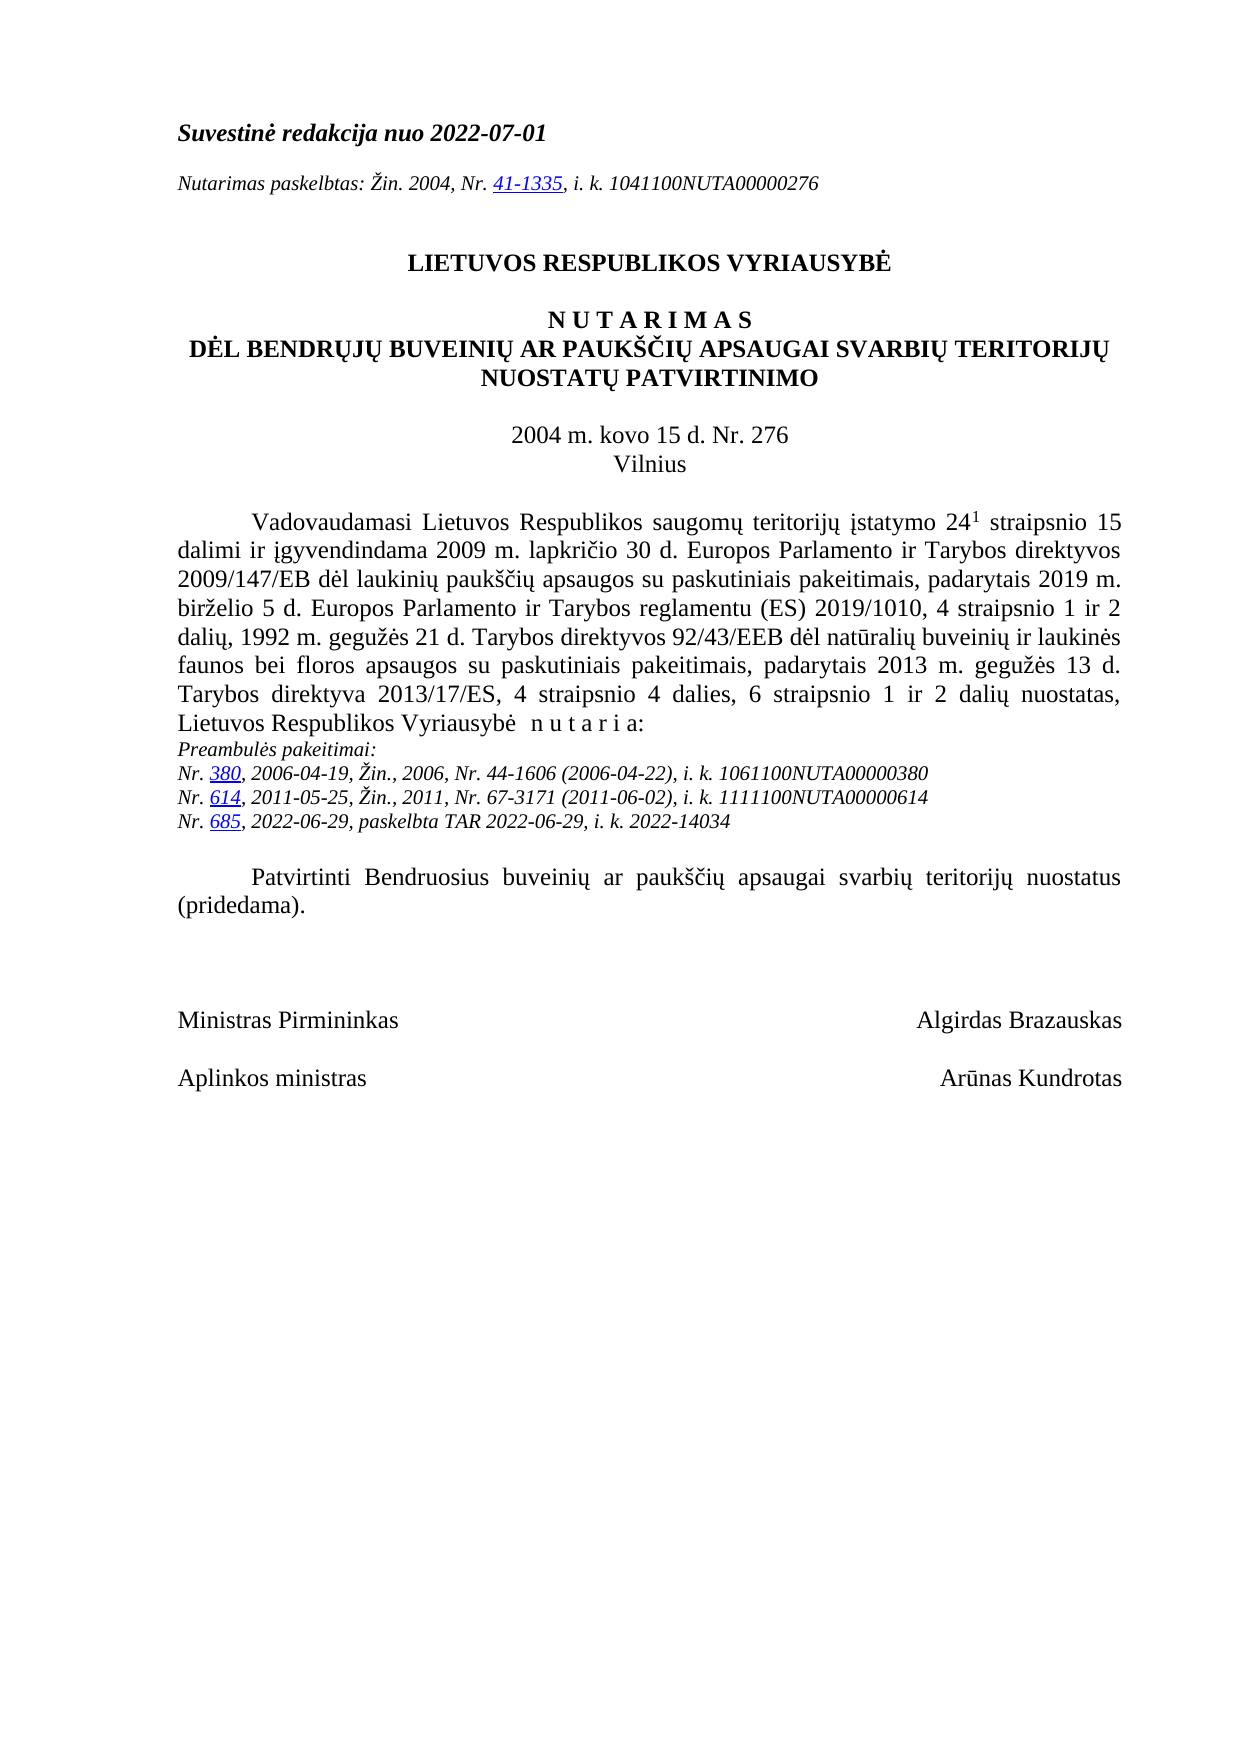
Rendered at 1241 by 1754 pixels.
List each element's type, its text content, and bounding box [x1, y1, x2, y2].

text Suvestinė redakcija nuo 2022-07-01 [177, 118, 1122, 147]
text Vilnius [177, 449, 1122, 478]
text Nutarimas paskelbtas: Žin. 2004, Nr. 41-1335, i. k. 1041100NUTA00000276 [177, 171, 1122, 195]
text Nr. 380, 2006-04-19, Žin., 2006, Nr. 44-1606 (2006-04-22), i. k. 1061100NUTA00000380 [177, 761, 1122, 785]
text Vadovaudamasi Lietuvos Respublikos saugomų teritorijų įstatymo 241 straipsnio 15 dalimi ir įgyvendindama 2009 m. lapkričio 30 d. Europos Parlamento ir Tarybos direktyvos 2009/147/EB dėl laukinių paukščių apsaugos su paskutiniais pakeitimais, padarytais 2019 m. birželio 5 d. Europos Parlamento ir Tarybos reglamentu (ES) 2019/1010, 4 straipsnio 1 ir 2 dalių, 1992 m. gegužės 21 d. Tarybos direktyvos 92/43/EEB dėl natūralių buveinių ir laukinės faunos bei floros apsaugos su paskutiniais pakeitimais, padarytais 2013 m. gegužės 13 d. Tarybos direktyva 2013/17/ES, 4 straipsnio 4 dalies, 6 straipsnio 1 ir 2 dalių nuostatas, Lietuvos Respublikos Vyriausybė nutaria: [177, 507, 1122, 737]
text Nr. 685, 2022-06-29, paskelbta TAR 2022-06-29, i. k. 2022-14034 [177, 809, 1122, 833]
text N U T A R I M A S [177, 305, 1122, 334]
text 2004 m. kovo 15 d. Nr. 276 [177, 420, 1122, 449]
text LIETUVOS RESPUBLIKOS VYRIAUSYBĖ [177, 248, 1122, 277]
text Ministras Pirmininkas Algirdas Brazauskas [177, 1005, 1122, 1034]
text Preambulės pakeitimai: [177, 737, 1122, 761]
text Patvirtinti Bendruosius buveinių ar paukščių apsaugai svarbių teritorijų nuostatus (pridedama). [177, 862, 1122, 919]
text Nr. 614, 2011-05-25, Žin., 2011, Nr. 67-3171 (2011-06-02), i. k. 1111100NUTA00000614 [177, 785, 1122, 809]
text DĖL BENDRŲJŲ BUVEINIŲ AR PAUKŠČIŲ APSAUGAI SVARBIŲ TERITORIJŲ NUOSTATŲ PATVIRTINIMO [177, 334, 1122, 392]
text Aplinkos ministras Arūnas Kundrotas [177, 1063, 1122, 1092]
